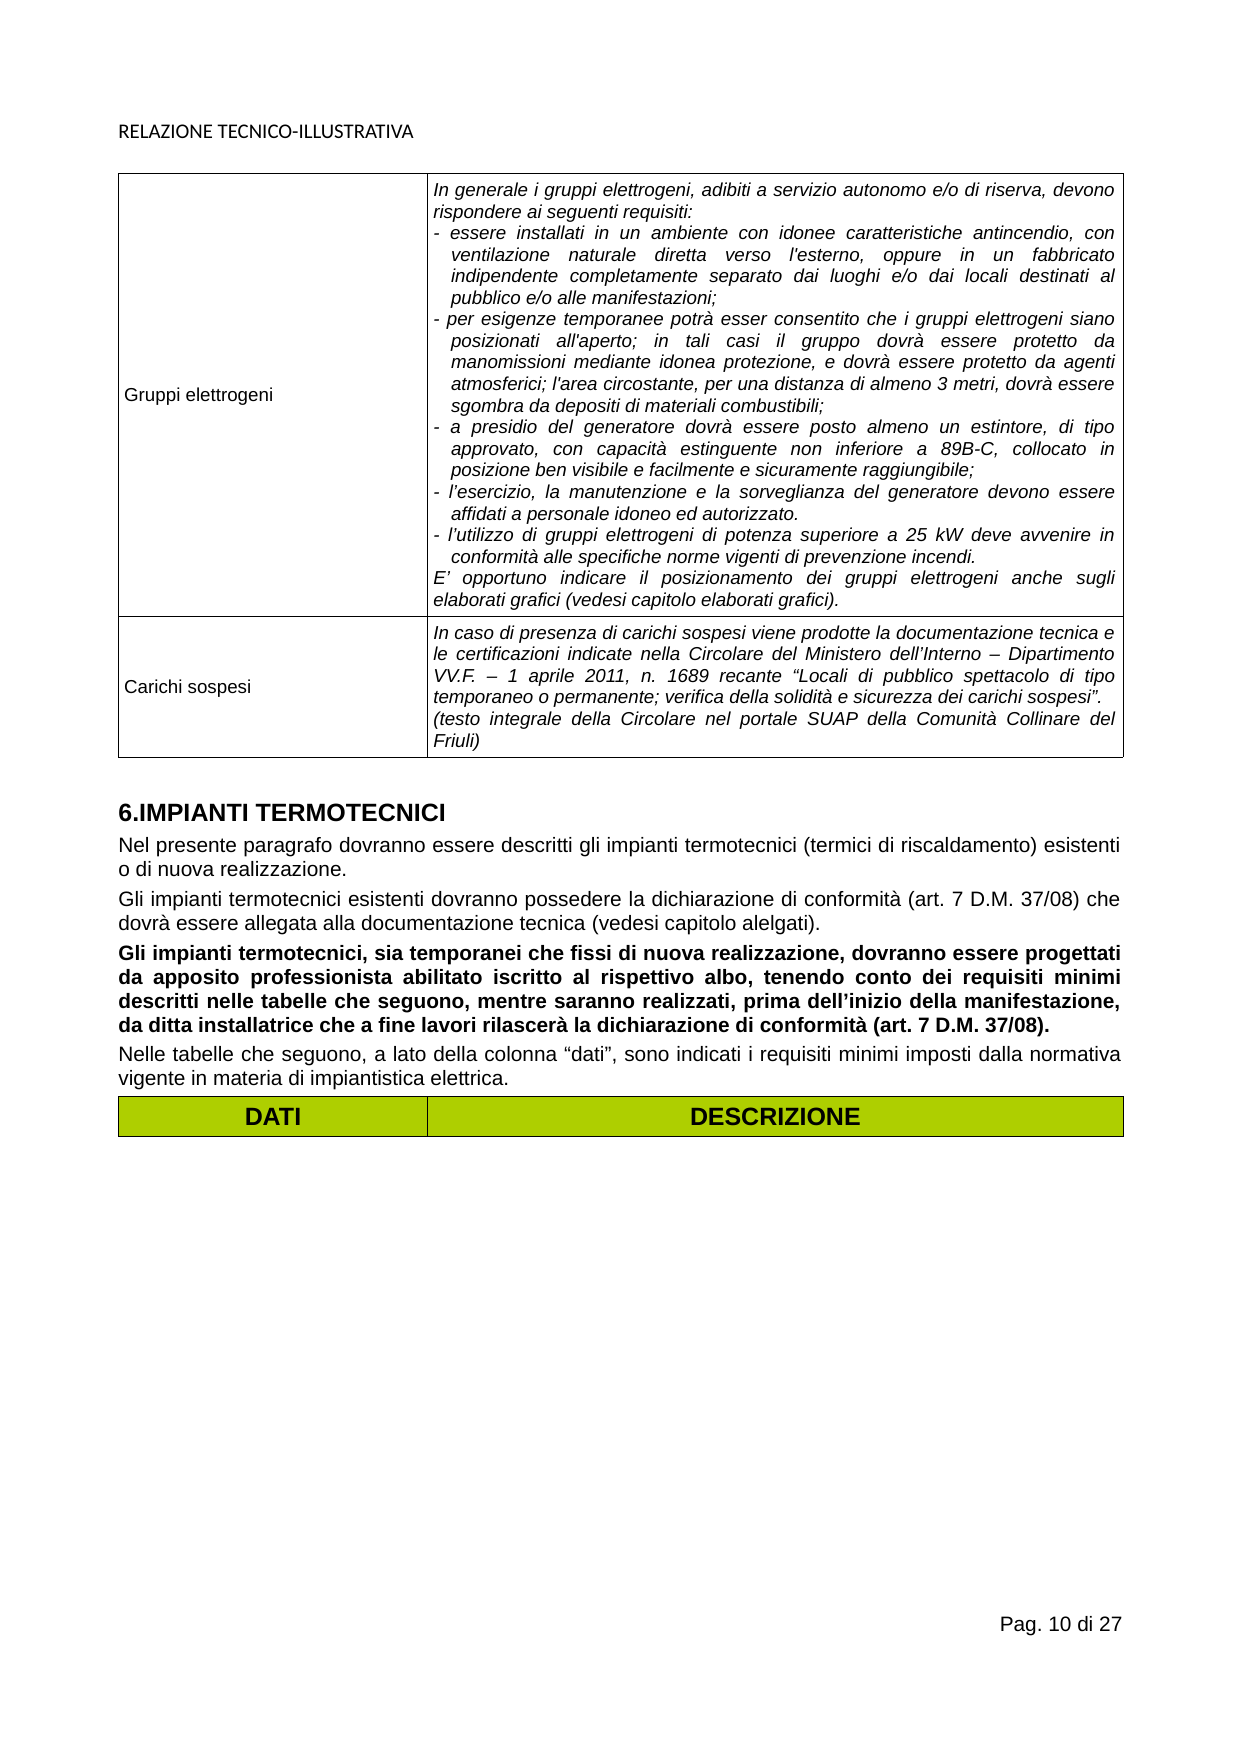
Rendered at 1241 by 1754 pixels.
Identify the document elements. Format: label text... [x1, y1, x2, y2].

table_header DATI [119, 1097, 427, 1136]
table_cell Gruppi elettrogeni [119, 174, 427, 616]
text 6.IMPIANTI TERMOTECNICI [118, 798, 1122, 827]
table_cell Carichi sospesi [119, 617, 427, 757]
text Nelle tabelle che seguono, a lato della colonna “dati”, sono indicati i requisiti minimi imposti dalla normativa vigente in materia di impiantistica elettrica. [118, 1042, 1122, 1090]
table_header DESCRIZIONE [428, 1097, 1123, 1136]
text Gli impianti termotecnici esistenti dovranno possedere la dichiarazione di conformità (art. 7 D.M. 37/08) che dovrà essere allegata alla documentazione tecnica (vedesi capitolo alelgati). [118, 887, 1122, 934]
table_cell In caso di presenza di carichi sospesi viene prodotte la documentazione tecnica e le certificazioni indicate nella Circolare del Ministero dell’Interno – Dipartimento VV.F. – 1 aprile 2011, n. 1689 recante “Locali di pubblico spettacolo di tipo temporaneo o permanente; verifica della solidità e sicurezza dei carichi sospesi”. (testo integrale della Circolare nel portale SUAP della Comunità Collinare del Friuli) [428, 617, 1123, 757]
table_cell In generale i gruppi elettrogeni, adibiti a servizio autonomo e/o di riserva, devono rispondere ai seguenti requisiti: - essere installati in un ambiente con idonee caratteristiche antincendio, con ventilazione naturale diretta verso l'esterno, oppure in un fabbricato indipendente completamente separato dai luoghi e/o dai locali destinati al pubblico e/o alle manifestazioni; - per esigenze temporanee potrà esser consentito che i gruppi elettrogeni siano posizionati all'aperto; in tali casi il gruppo dovrà essere protetto da manomissioni mediante idonea protezione, e dovrà essere protetto da agenti atmosferici; l'area circostante, per una distanza di almeno 3 metri, dovrà essere sgombra da depositi di materiali combustibili; - a presidio del generatore dovrà essere posto almeno un estintore, di tipo approvato, con capacità estinguente non inferiore a 89B-C, collocato in posizione ben visibile e facilmente e sicuramente raggiungibile; - l’esercizio, la manutenzione e la sorveglianza del generatore devono essere affidati a personale idoneo ed autorizzato. - l’utilizzo di gruppi elettrogeni di potenza superiore a 25 kW deve avvenire in conformità alle specifiche norme vigenti di prevenzione incendi. E’ opportuno indicare il posizionamento dei gruppi elettrogeni anche sugli elaborati grafici (vedesi capitolo elaborati grafici). [428, 174, 1123, 616]
text Nel presente paragrafo dovranno essere descritti gli impianti termotecnici (termici di riscaldamento) esistenti o di nuova realizzazione. [118, 833, 1122, 881]
text Gli impianti termotecnici, sia temporanei che fissi di nuova realizzazione, dovranno essere progettati da apposito professionista abilitato iscritto al rispettivo albo, tenendo conto dei requisiti minimi descritti nelle tabelle che seguono, mentre saranno realizzati, prima dell’inizio della manifestazione, da ditta installatrice che a fine lavori rilascerà la dichiarazione di conformità (art. 7 D.M. 37/08). [118, 941, 1122, 1036]
